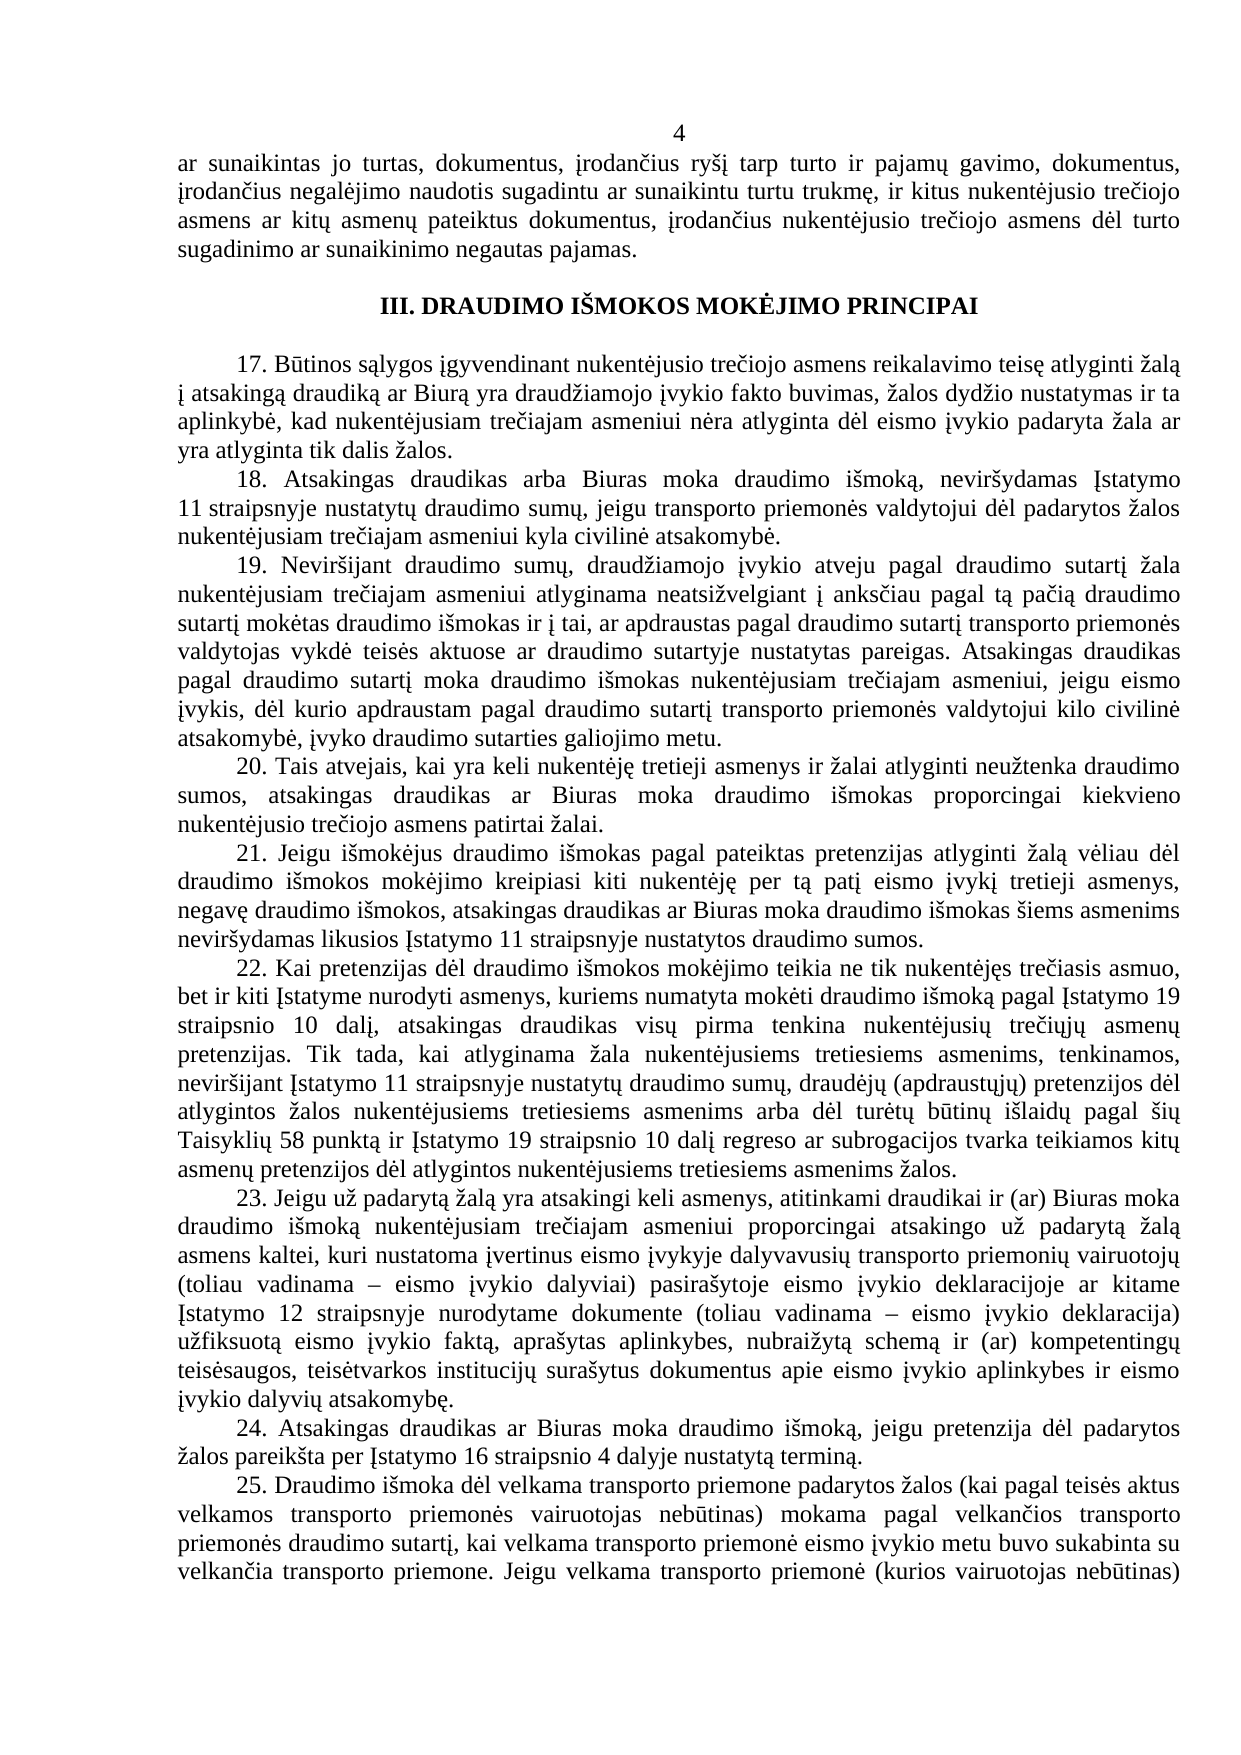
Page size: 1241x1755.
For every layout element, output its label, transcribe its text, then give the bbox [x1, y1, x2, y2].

text 24. Atsakingas draudikas ar Biuras moka draudimo išmoką, jeigu pretenzija dėl padarytos žalos pareikšta per Įstatymo 16 straipsnio 4 dalyje nustatytą terminą. [177, 1413, 1181, 1470]
text 21. Jeigu išmokėjus draudimo išmokas pagal pateiktas pretenzijas atlyginti žalą vėliau dėl draudimo išmokos mokėjimo kreipiasi kiti nukentėję per tą patį eismo įvykį tretieji asmenys, negavę draudimo išmokos, atsakingas draudikas ar Biuras moka draudimo išmokas šiems asmenims neviršydamas likusios Įstatymo 11 straipsnyje nustatytos draudimo sumos. [177, 838, 1181, 953]
text 25. Draudimo išmoka dėl velkama transporto priemone padarytos žalos (kai pagal teisės aktus velkamos transporto priemonės vairuotojas nebūtinas) mokama pagal velkančios transporto priemonės draudimo sutartį, kai velkama transporto priemonė eismo įvykio metu buvo sukabinta su velkančia transporto priemone. Jeigu velkama transporto priemonė (kurios vairuotojas nebūtinas) [177, 1470, 1181, 1585]
text III. DRAUDIMO IŠMOKOS MOKĖJIMO PRINCIPAI [177, 291, 1181, 320]
text 17. Būtinos sąlygos įgyvendinant nukentėjusio trečiojo asmens reikalavimo teisę atlyginti žalą į atsakingą draudiką ar Biurą yra draudžiamojo įvykio fakto buvimas, žalos dydžio nustatymas ir ta aplinkybė, kad nukentėjusiam trečiajam asmeniui nėra atlyginta dėl eismo įvykio padaryta žala ar yra atlyginta tik dalis žalos. [177, 349, 1181, 464]
text 22. Kai pretenzijas dėl draudimo išmokos mokėjimo teikia ne tik nukentėjęs trečiasis asmuo, bet ir kiti Įstatyme nurodyti asmenys, kuriems numatyta mokėti draudimo išmoką pagal Įstatymo 19 straipsnio 10 dalį, atsakingas draudikas visų pirma tenkina nukentėjusių trečiųjų asmenų pretenzijas. Tik tada, kai atlyginama žala nukentėjusiems tretiesiems asmenims, tenkinamos, neviršijant Įstatymo 11 straipsnyje nustatytų draudimo sumų, draudėjų (apdraustųjų) pretenzijos dėl atlygintos žalos nukentėjusiems tretiesiems asmenims arba dėl turėtų būtinų išlaidų pagal šių Taisyklių 58 punktą ir Įstatymo 19 straipsnio 10 dalį regreso ar subrogacijos tvarka teikiamos kitų asmenų pretenzijos dėl atlygintos nukentėjusiems tretiesiems asmenims žalos. [177, 953, 1181, 1183]
text 23. Jeigu už padarytą žalą yra atsakingi keli asmenys, atitinkami draudikai ir (ar) Biuras moka draudimo išmoką nukentėjusiam trečiajam asmeniui proporcingai atsakingo už padarytą žalą asmens kaltei, kuri nustatoma įvertinus eismo įvykyje dalyvavusių transporto priemonių vairuotojų (toliau vadinama – eismo įvykio dalyviai) pasirašytoje eismo įvykio deklaracijoje ar kitame Įstatymo 12 straipsnyje nurodytame dokumente (toliau vadinama – eismo įvykio deklaracija) užfiksuotą eismo įvykio faktą, aprašytas aplinkybes, nubraižytą schemą ir (ar) kompetentingų teisėsaugos, teisėtvarkos institucijų surašytus dokumentus apie eismo įvykio aplinkybes ir eismo įvykio dalyvių atsakomybę. [177, 1183, 1181, 1413]
text 19. Neviršijant draudimo sumų, draudžiamojo įvykio atveju pagal draudimo sutartį žala nukentėjusiam trečiajam asmeniui atlyginama neatsižvelgiant į anksčiau pagal tą pačią draudimo sutartį mokėtas draudimo išmokas ir į tai, ar apdraustas pagal draudimo sutartį transporto priemonės valdytojas vykdė teisės aktuose ar draudimo sutartyje nustatytas pareigas. Atsakingas draudikas pagal draudimo sutartį moka draudimo išmokas nukentėjusiam trečiajam asmeniui, jeigu eismo įvykis, dėl kurio apdraustam pagal draudimo sutartį transporto priemonės valdytojui kilo civilinė atsakomybė, įvyko draudimo sutarties galiojimo metu. [177, 550, 1181, 751]
text 18. Atsakingas draudikas arba Biuras moka draudimo išmoką, neviršydamas Įstatymo 11 straipsnyje nustatytų draudimo sumų, jeigu transporto priemonės valdytojui dėl padarytos žalos nukentėjusiam trečiajam asmeniui kyla civilinė atsakomybė. [177, 464, 1181, 550]
text 20. Tais atvejais, kai yra keli nukentėję tretieji asmenys ir žalai atlyginti neužtenka draudimo sumos, atsakingas draudikas ar Biuras moka draudimo išmokas proporcingai kiekvieno nukentėjusio trečiojo asmens patirtai žalai. [177, 751, 1181, 838]
text ar sunaikintas jo turtas, dokumentus, įrodančius ryšį tarp turto ir pajamų gavimo, dokumentus, įrodančius negalėjimo naudotis sugadintu ar sunaikintu turtu trukmę, ir kitus nukentėjusio trečiojo asmens ar kitų asmenų pateiktus dokumentus, įrodančius nukentėjusio trečiojo asmens dėl turto sugadinimo ar sunaikinimo negautas pajamas. [177, 148, 1181, 263]
